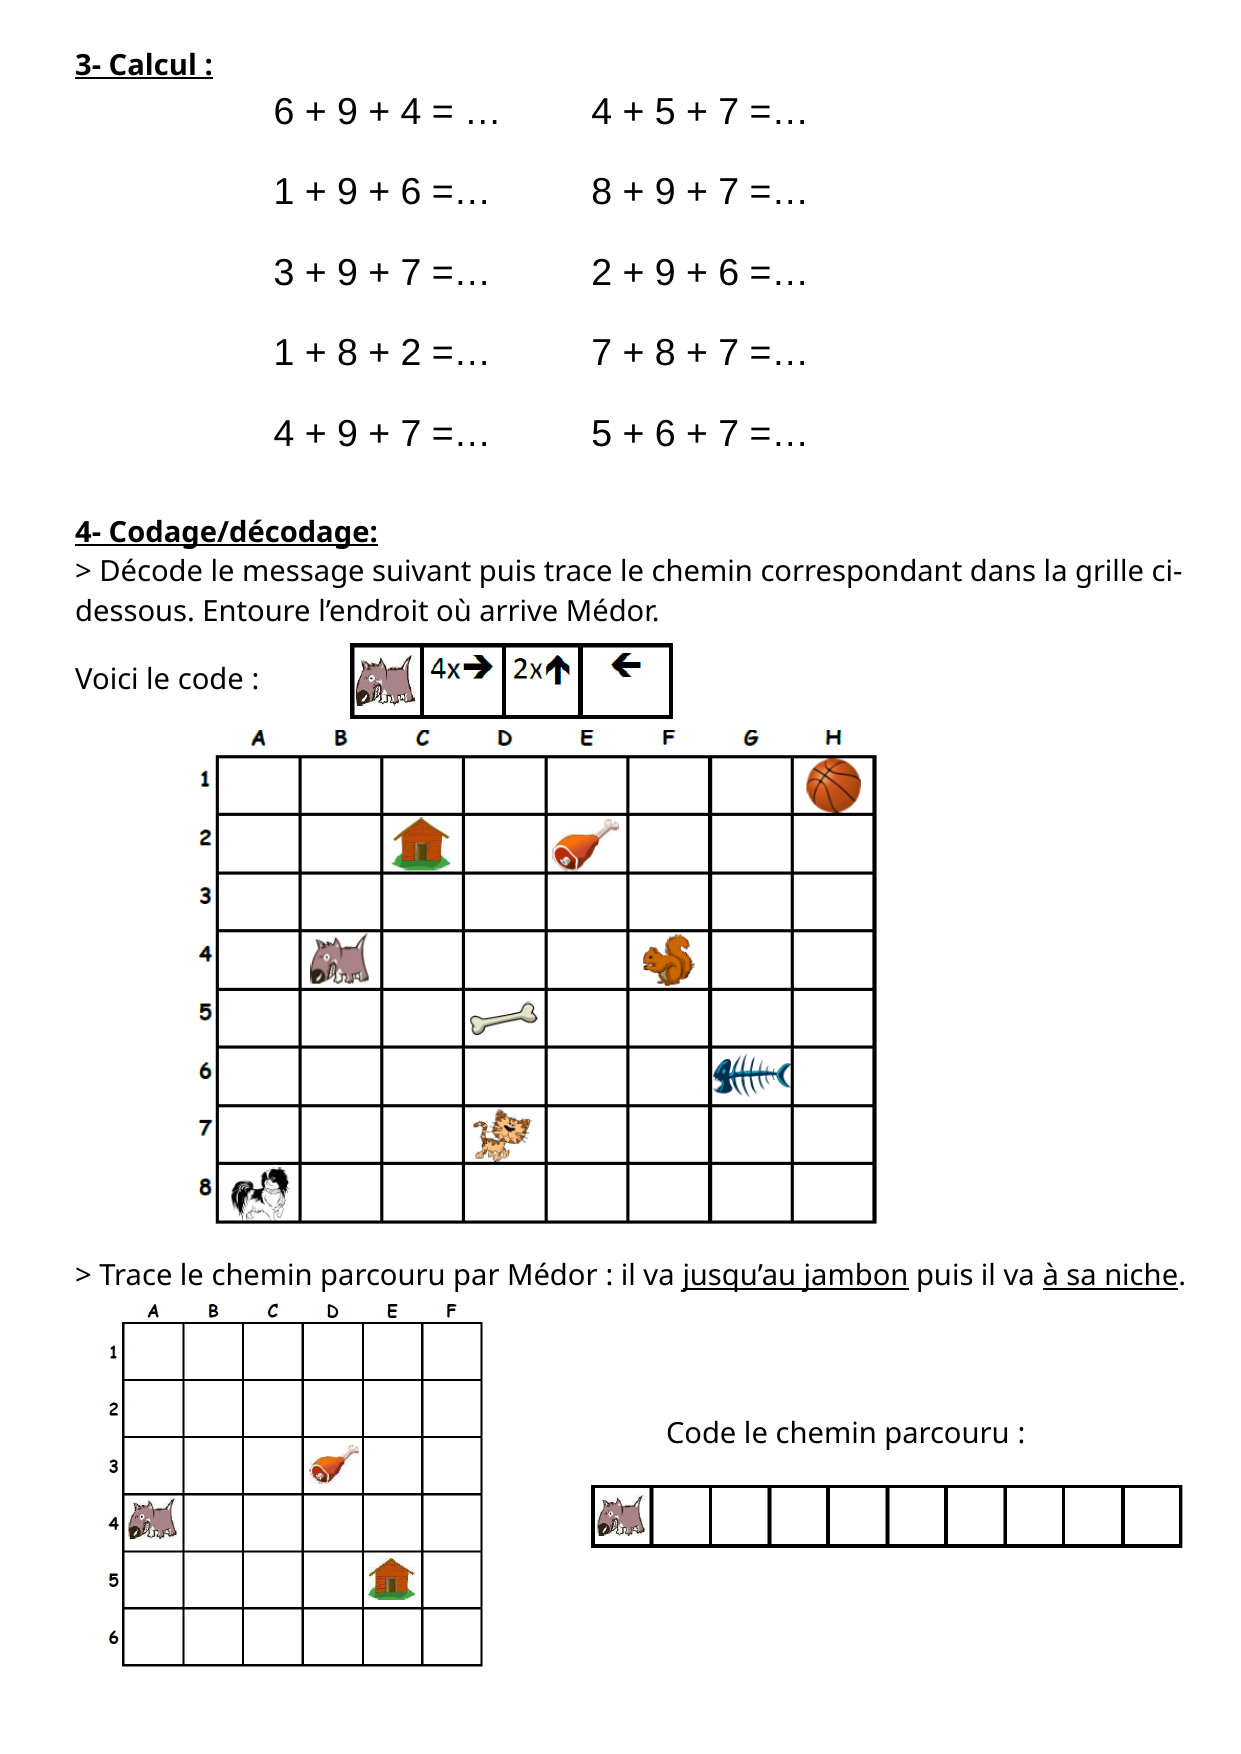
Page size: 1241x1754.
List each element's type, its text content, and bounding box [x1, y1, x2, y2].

table_cell 2 + 9 + 6 =… [586, 244, 903, 299]
text > Trace le chemin parcouru par Médor : il va jusqu’au jambon puis il va à sa niche. [75, 1254, 1187, 1294]
table_cell 1 + 8 + 2 =… [268, 325, 586, 379]
table_cell 7 + 8 + 7 =… [586, 325, 903, 379]
table_cell [268, 299, 586, 325]
table_cell [268, 379, 586, 405]
table_cell 1 + 9 + 6 =… [268, 164, 586, 218]
table_cell [586, 379, 903, 405]
table_cell 5 + 6 + 7 =… [586, 405, 903, 460]
text [677, 658, 1187, 698]
text Voici le code : [75, 658, 347, 698]
table_cell 3 + 9 + 7 =… [268, 244, 586, 299]
picture [106, 1303, 489, 1673]
table_cell [586, 299, 903, 325]
table_header 6 + 9 + 4 = … [268, 84, 586, 138]
table_cell [268, 219, 586, 244]
table_cell 8 + 9 + 7 =… [586, 164, 903, 218]
picture [347, 640, 677, 725]
table_cell [268, 138, 586, 164]
text 4- Codage/décodage: [75, 511, 1187, 551]
text > Décode le message suivant puis trace le chemin correspondant dans la grille ci-dessous. Entoure l’endroit où arrive Médor. [75, 551, 1187, 630]
table_cell [586, 138, 903, 164]
table_header 4 + 5 + 7 =… [586, 84, 903, 138]
text [75, 1413, 106, 1452]
table_cell 4 + 9 + 7 =… [268, 405, 586, 460]
table_cell [586, 219, 903, 244]
picture [198, 730, 885, 1231]
picture [588, 1482, 1183, 1548]
text Code le chemin parcouru : [489, 1413, 1187, 1452]
text 3- Calcul : [75, 44, 1187, 83]
